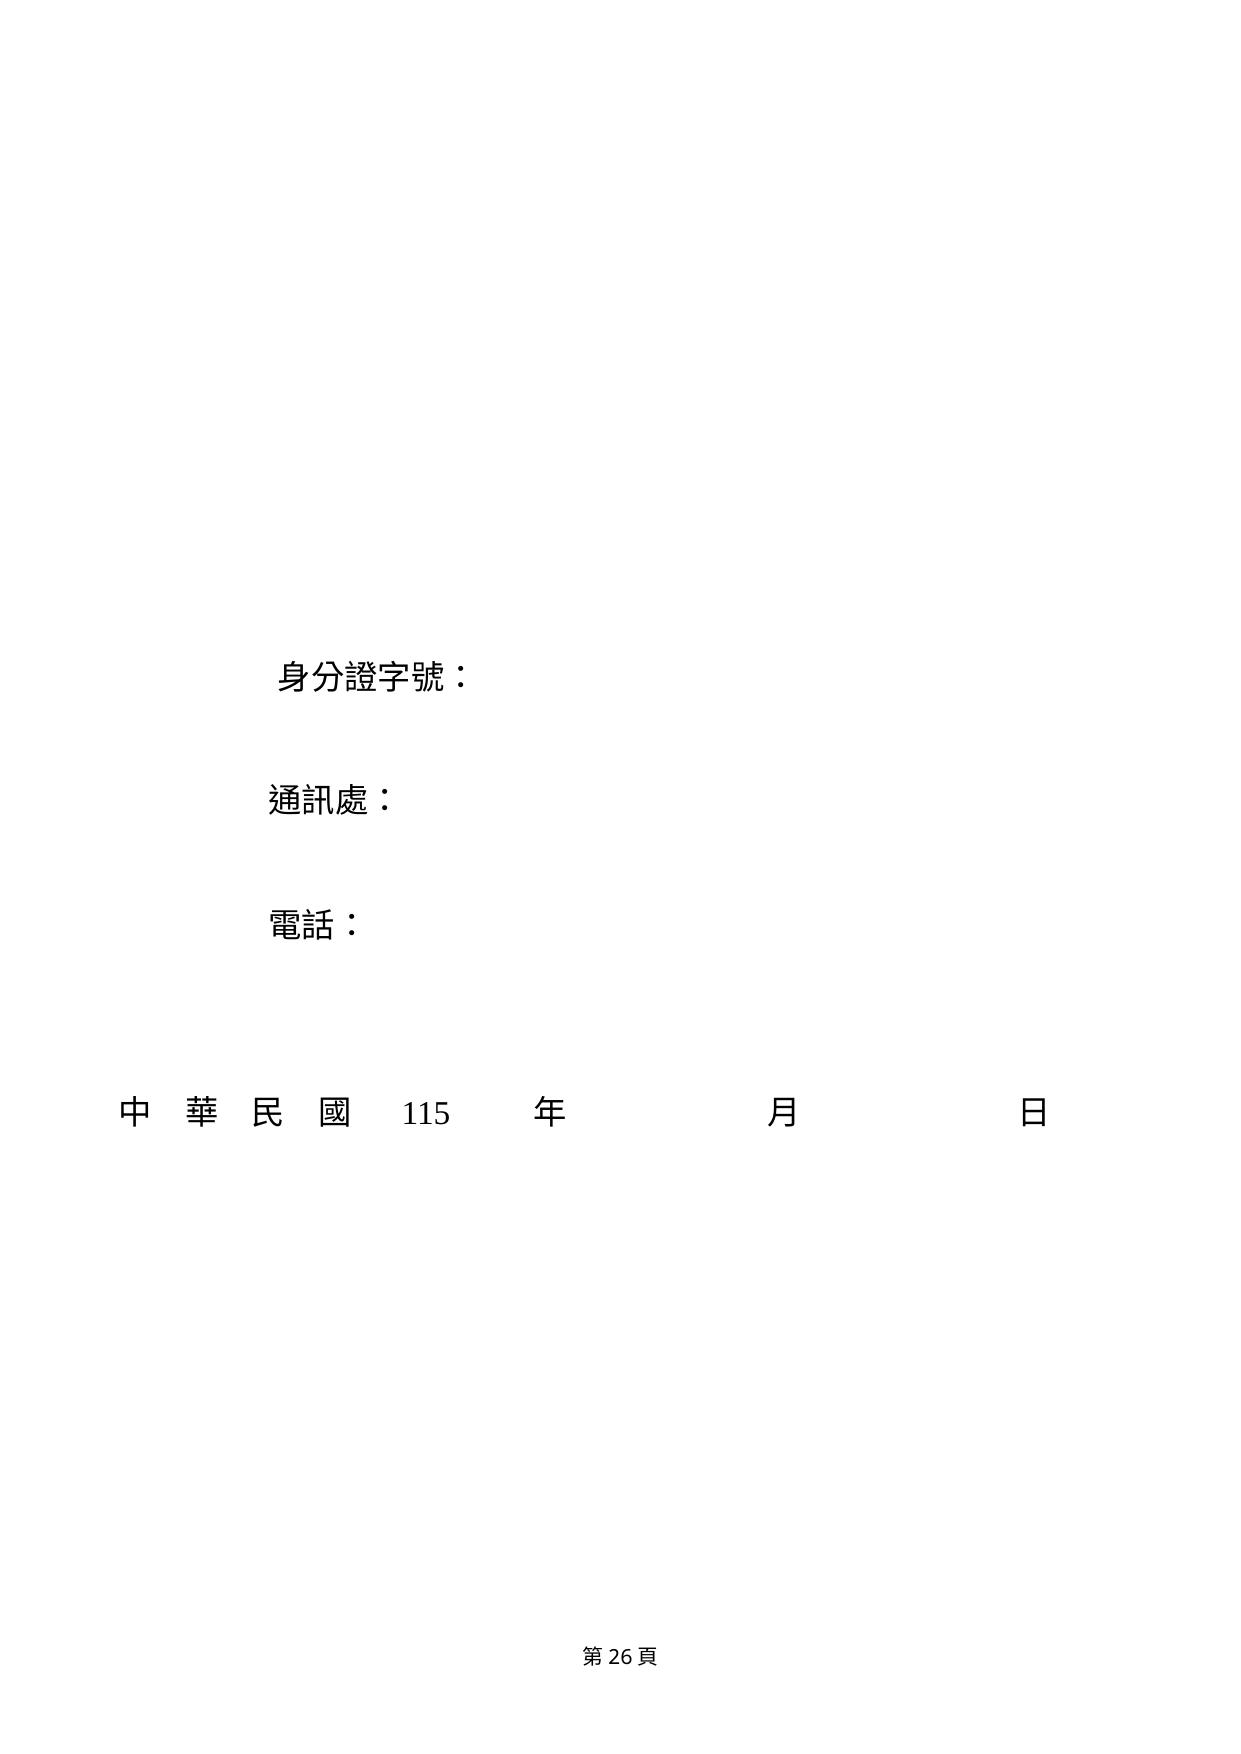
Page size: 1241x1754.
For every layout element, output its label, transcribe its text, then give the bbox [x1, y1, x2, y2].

text 身分證字號： [118, 631, 1122, 693]
text 電話： [118, 881, 1122, 943]
text 通訊處： [118, 756, 1122, 818]
text 中 華 民 國 115 年 月 日 [118, 1068, 1122, 1131]
